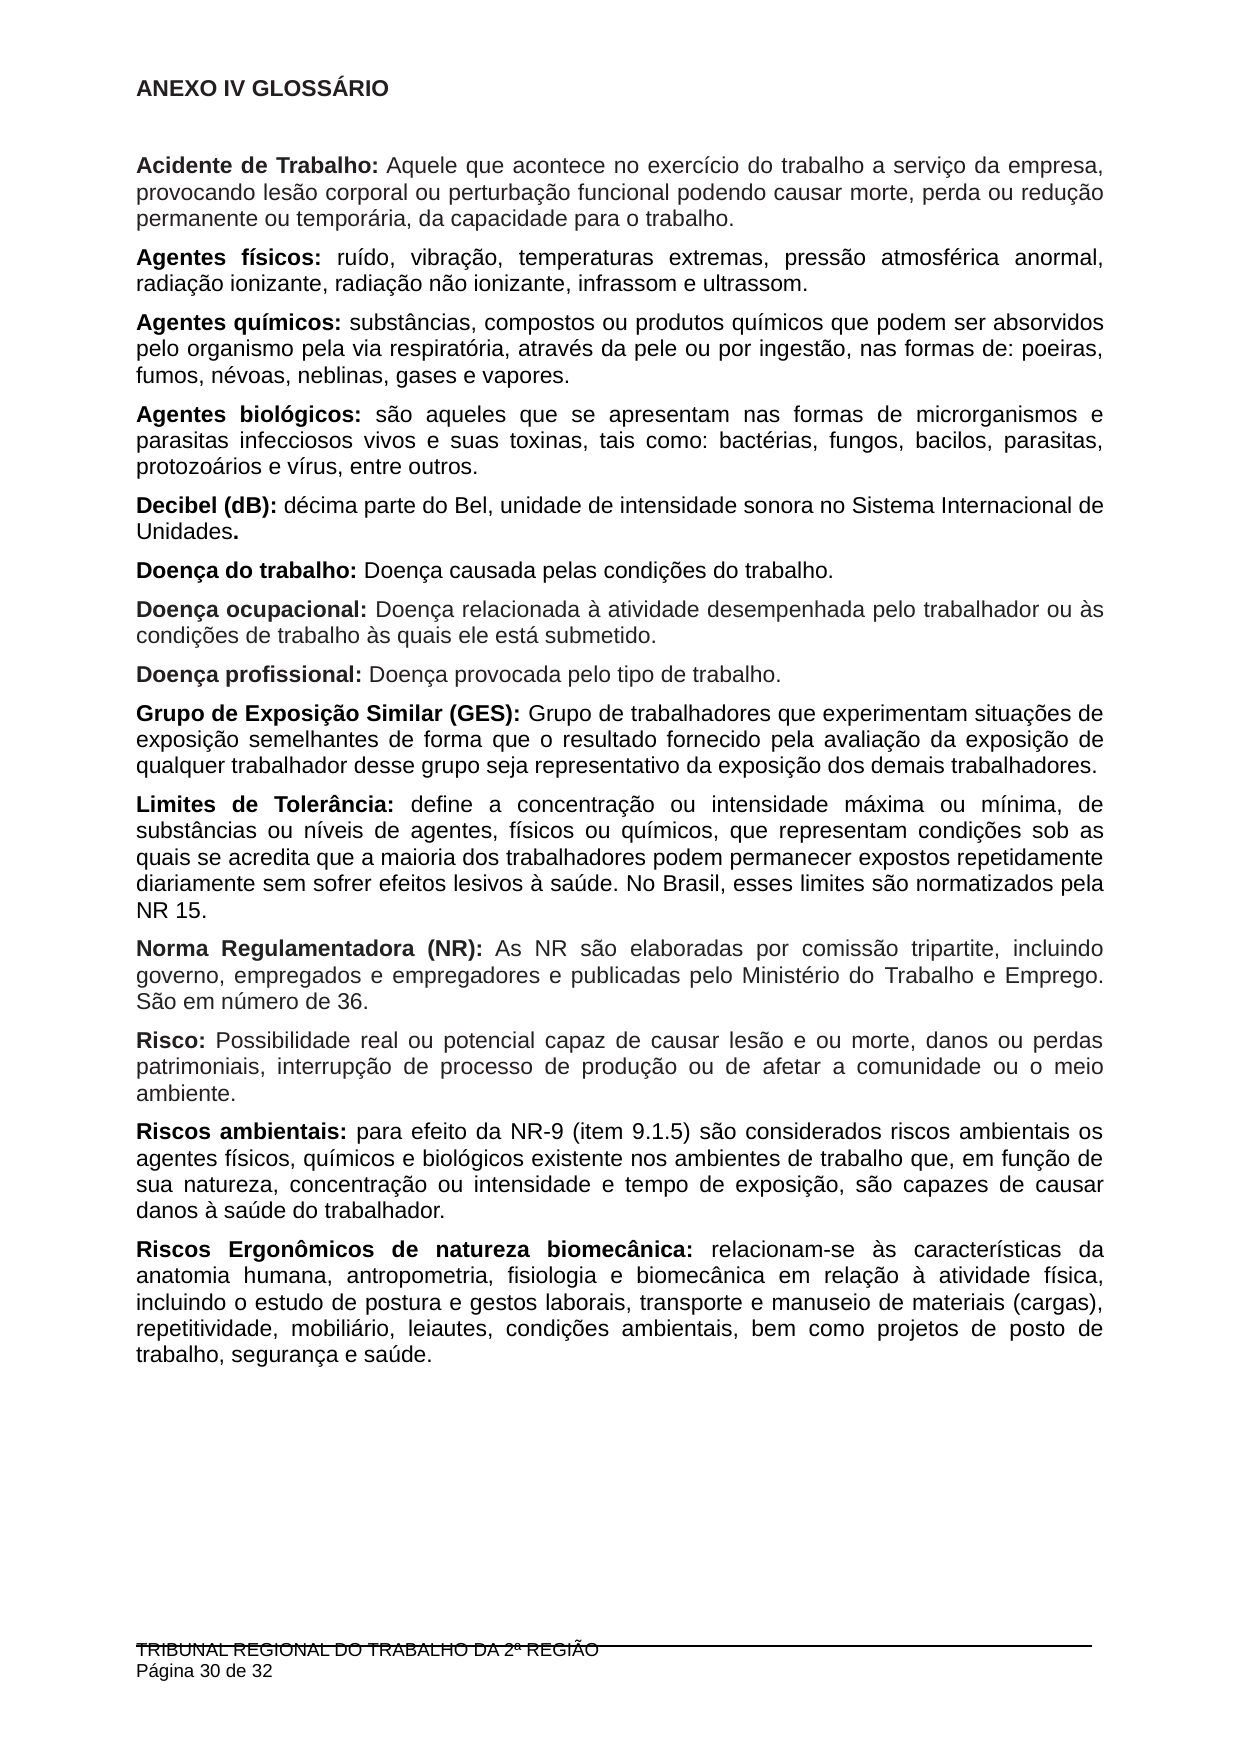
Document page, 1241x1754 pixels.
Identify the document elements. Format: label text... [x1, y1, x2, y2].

text Agentes físicos: ruído, vibração, temperaturas extremas, pressão atmosférica anormal, radiação ionizante, radiação não ionizante, infrassom e ultrassom. [136, 244, 1104, 297]
text Agentes biológicos: são aqueles que se apresentam nas formas de microrganismos e parasitas infecciosos vivos e suas toxinas, tais como: bactérias, fungos, bacilos, parasitas, protozoários e vírus, entre outros. [136, 401, 1104, 479]
text Limites de Tolerância: define a concentração ou intensidade máxima ou mínima, de substâncias ou níveis de agentes, físicos ou químicos, que representam condições sob as quais se acredita que a maioria dos trabalhadores podem permanecer expostos repetidamente diariamente sem sofrer efeitos lesivos à saúde. No Brasil, esses limites são normatizados pela NR 15. [136, 791, 1104, 923]
text Agentes químicos: substâncias, compostos ou produtos químicos que podem ser absorvidos pelo organismo pela via respiratória, através da pele ou por ingestão, nas formas de: poeiras, fumos, névoas, neblinas, gases e vapores. [136, 309, 1104, 388]
text Doença profissional: Doença provocada pelo tipo de trabalho. [136, 661, 1104, 687]
text ANEXO IV GLOSSÁRIO [136, 75, 1104, 101]
text Riscos Ergonômicos de natureza biomecânica: relacionam-se às características da anatomia humana, antropometria, fisiologia e biomecânica em relação à atividade física, incluindo o estudo de postura e gestos laborais, transporte e manuseio de materiais (cargas), repetitividade, mobiliário, leiautes, condições ambientais, bem como projetos de posto de trabalho, segurança e saúde. [136, 1236, 1104, 1368]
text Decibel (dB): décima parte do Bel, unidade de intensidade sonora no Sistema Internacional de Unidades. [136, 492, 1104, 545]
text Risco: Possibilidade real ou potencial capaz de causar lesão e ou morte, danos ou perdas patrimoniais, interrupção de processo de produção ou de afetar a comunidade ou o meio ambiente. [136, 1027, 1104, 1106]
text Grupo de Exposição Similar (GES): Grupo de trabalhadores que experimentam situações de exposição semelhantes de forma que o resultado fornecido pela avaliação da exposição de qualquer trabalhador desse grupo seja representativo da exposição dos demais trabalhadores. [136, 700, 1104, 779]
text Doença ocupacional: Doença relacionada à atividade desempenhada pelo trabalhador ou às condições de trabalho às quais ele está submetido. [136, 596, 1104, 648]
text Doença do trabalho: Doença causada pelas condições do trabalho. [136, 557, 1104, 583]
text Riscos ambientais: para efeito da NR-9 (item 9.1.5) são considerados riscos ambientais os agentes físicos, químicos e biológicos existente nos ambientes de trabalho que, em função de sua natureza, concentração ou intensidade e tempo de exposição, são capazes de causar danos à saúde do trabalhador. [136, 1118, 1104, 1224]
text Acidente de Trabalho: Aquele que acontece no exercício do trabalho a serviço da empresa, provocando lesão corporal ou perturbação funcional podendo causar morte, perda ou redução permanente ou temporária, da capacidade para o trabalho. [136, 152, 1104, 232]
text Norma Regulamentadora (NR): As NR são elaboradas por comissão tripartite, incluindo governo, empregados e empregadores e publicadas pelo Ministério do Trabalho e Emprego. São em número de 36. [136, 935, 1104, 1014]
